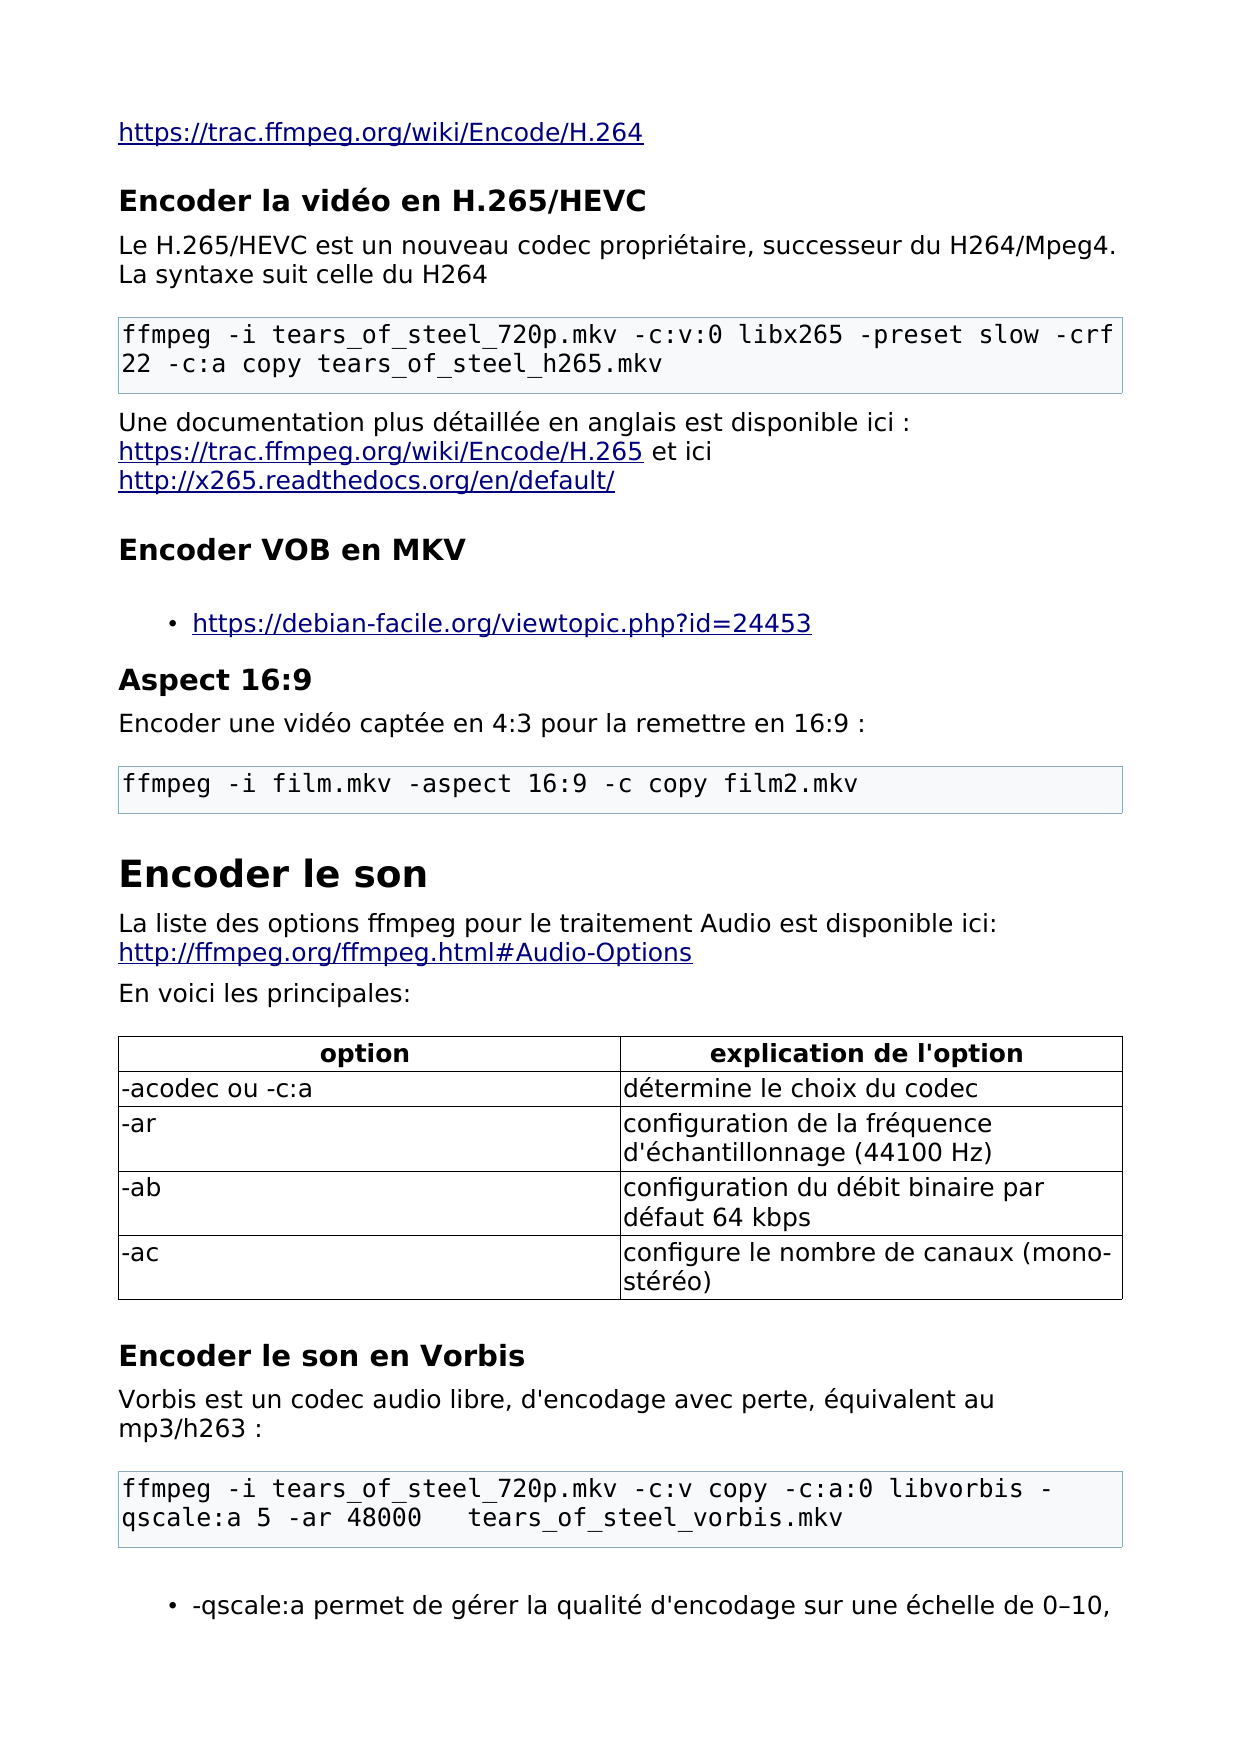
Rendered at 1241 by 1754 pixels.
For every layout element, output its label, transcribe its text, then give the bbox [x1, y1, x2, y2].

table_header option [119, 1037, 620, 1071]
table_cell -ac [119, 1236, 620, 1299]
table_cell configuration de la fréquence d'échantillonnage (44100 Hz) [621, 1107, 1122, 1171]
subtitle Encoder VOB en MKV [118, 533, 1122, 567]
table_header ffmpeg -i tears_of_steel_720p.mkv -c:v:0 libx265 -preset slow -crf 22 -c:a copy tears_of_steel_h265.mkv [119, 318, 1122, 393]
table_cell configuration du débit binaire par défaut 64 kbps [621, 1172, 1122, 1235]
table_cell -ab [119, 1172, 620, 1235]
subtitle Encoder le son en Vorbis [118, 1339, 1122, 1373]
table_header explication de l'option [621, 1037, 1122, 1071]
table_cell -ar [119, 1107, 620, 1171]
table_cell -acodec ou -c:a [119, 1072, 620, 1106]
text La liste des options ffmpeg pour le traitement Audio est disponible ici: http://ffmpeg.org/ffmpeg.html#Audio-Options [118, 909, 1122, 967]
text https://trac.ffmpeg.org/wiki/Encode/H.264 [118, 118, 1122, 147]
list -qscale:a permet de gérer la qualité d'encodage sur une échelle de 0–10, [177, 1591, 1122, 1621]
text Le H.265/HEVC est un nouveau codec propriétaire, successeur du H264/Mpeg4. La syntaxe suit celle du H264 [118, 231, 1122, 289]
list https://debian-facile.org/viewtopic.php?id=24453 [177, 609, 1122, 638]
text Encoder une vidéo captée en 4:3 pour la remettre en 16:9 : [118, 709, 1122, 738]
subtitle Encoder la vidéo en H.265/HEVC [118, 185, 1122, 219]
table_cell détermine le choix du codec [621, 1072, 1122, 1106]
text Une documentation plus détaillée en anglais est disponible ici : https://trac.ffmpeg.org/wiki/Encode/H.265 et ici http://x265.readthedocs.org/en/default/ [118, 408, 1122, 495]
subtitle Encoder le son [118, 853, 1122, 896]
table_cell configure le nombre de canaux (mono-stéréo) [621, 1236, 1122, 1299]
table_header ffmpeg -i film.mkv -aspect 16:9 -c copy film2.mkv [119, 767, 1122, 813]
text Vorbis est un codec audio libre, d'encodage avec perte, équivalent au mp3/h263 : [118, 1385, 1122, 1444]
table_header ffmpeg -i tears_of_steel_720p.mkv -c:v copy -c:a:0 libvorbis -qscale:a 5 -ar 48000 tears_of_steel_vorbis.mkv [119, 1472, 1122, 1547]
subtitle Aspect 16:9 [118, 663, 1122, 697]
text En voici les principales: [118, 979, 1122, 1009]
